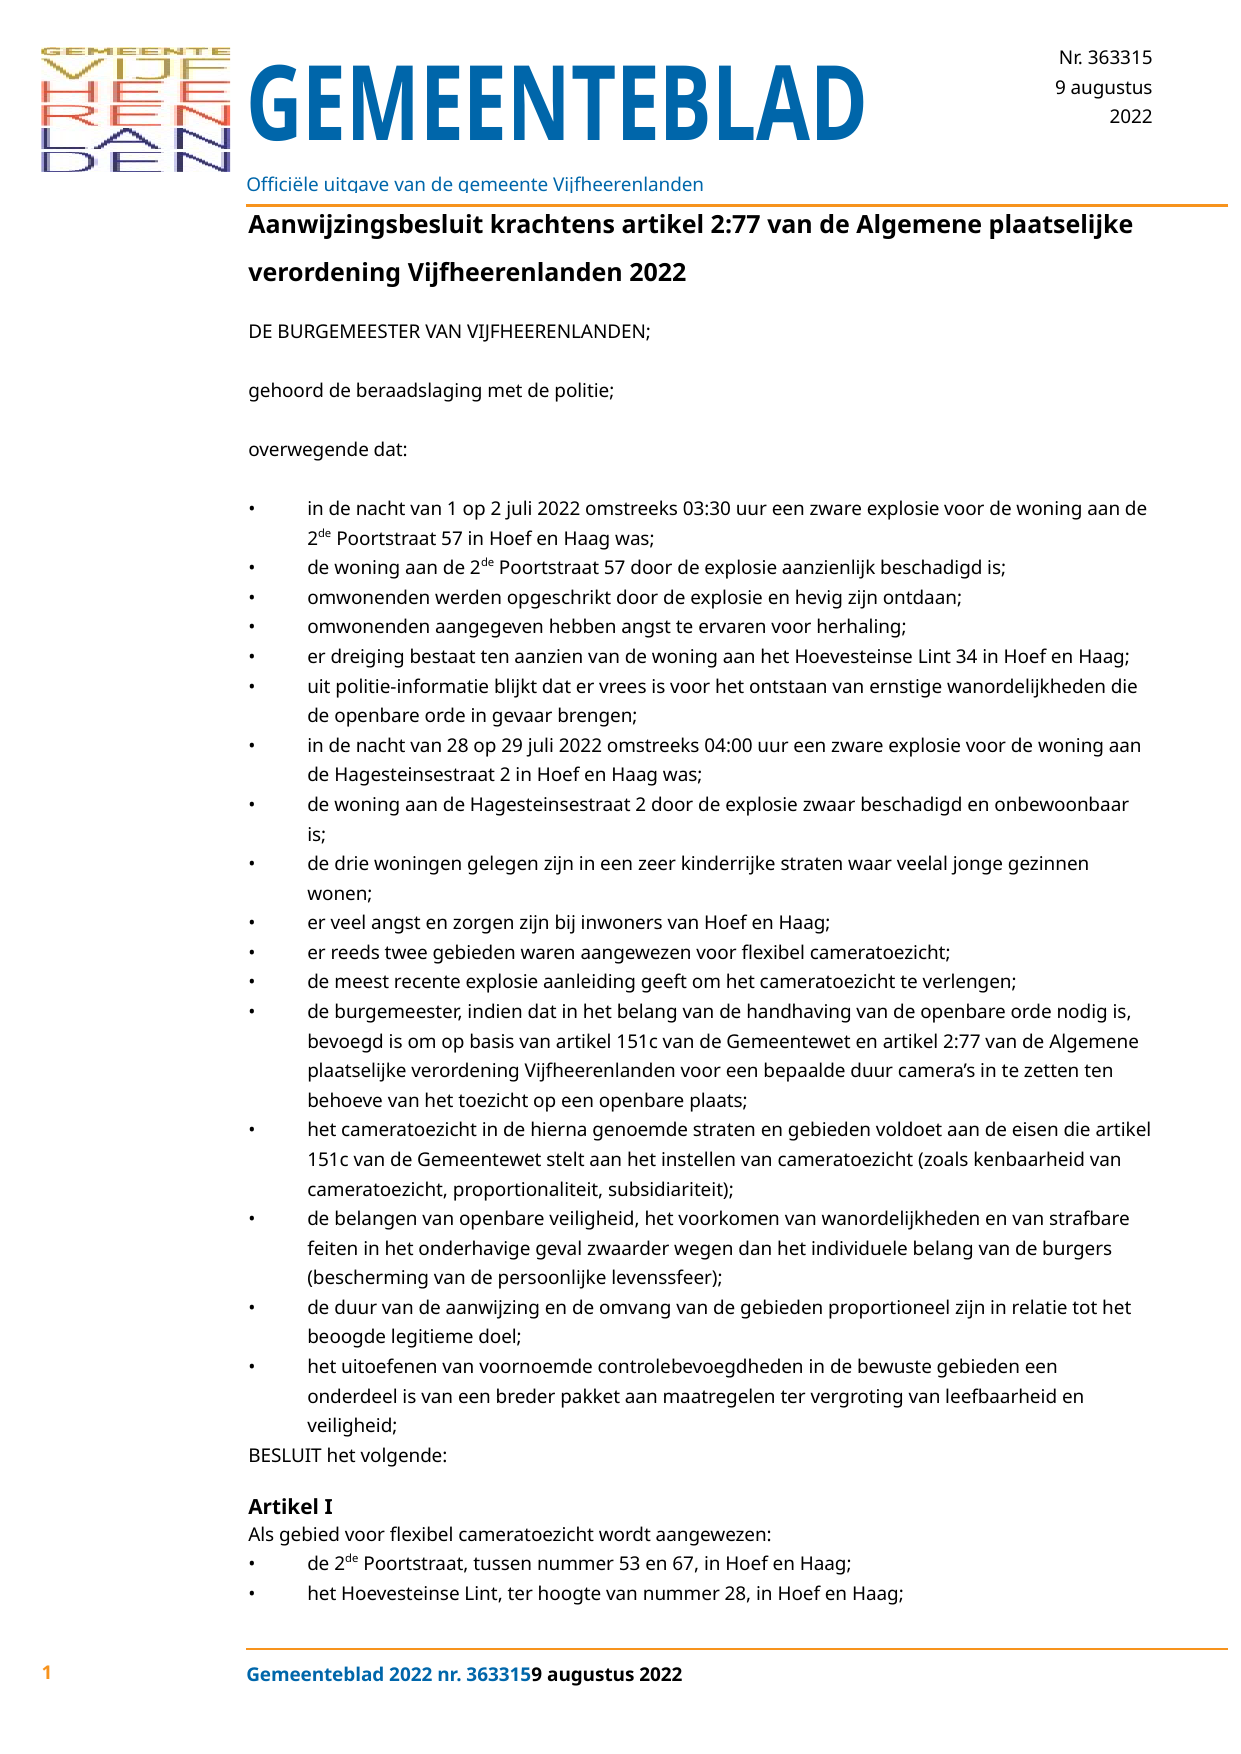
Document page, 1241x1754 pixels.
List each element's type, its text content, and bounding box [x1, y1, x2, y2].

list het Hoevesteinse Lint, ter hoogte van nummer 28, in Hoef en Haag; [248, 1580, 1152, 1606]
list er dreiging bestaat ten aanzien van de woning aan het Hoevesteinse Lint 34 in Hoef en Haag; [248, 643, 1152, 669]
list de burgemeester, indien dat in het belang van de handhaving van de openbare orde nodig is, bevoegd is om op basis van artikel 151c van de Gemeentewet en artikel 2:77 van de Algemene plaatselijke verordening Vijfheerenlanden voor een bepaalde duur camera’s in te zetten ten behoeve van het toezicht op een openbare plaats; [248, 998, 1152, 1113]
text DE BURGEMEESTER VAN VIJFHEERENLANDEN; [248, 318, 1152, 344]
list de meest recente explosie aanleiding geeft om het cameratoezicht te verlengen; [248, 969, 1152, 994]
list de duur van de aanwijzing en de omvang van de gebieden proportioneel zijn in relatie tot het beoogde legitieme doel; [248, 1294, 1152, 1349]
text gehoord de beraadslaging met de politie; [248, 377, 1152, 403]
list de woning aan de Hagesteinsestraat 2 door de explosie zwaar beschadigd en onbewoonbaar is; [248, 791, 1152, 847]
list in de nacht van 28 op 29 juli 2022 omstreeks 04:00 uur een zware explosie voor de woning aan de Hagesteinsestraat 2 in Hoef en Haag was; [248, 732, 1152, 787]
list er veel angst en zorgen zijn bij inwoners van Hoef en Haag; [248, 909, 1152, 935]
list de 2de Poortstraat, tussen nummer 53 en 67, in Hoef en Haag; [248, 1551, 1152, 1576]
list de belangen van openbare veiligheid, het voorkomen van wanordelijkheden en van strafbare feiten in het onderhavige geval zwaarder wegen dan het individuele belang van de burgers (bescherming van de persoonlijke levenssfeer); [248, 1205, 1152, 1290]
text BESLUIT het volgende: [248, 1442, 1152, 1468]
list de woning aan de 2de Poortstraat 57 door de explosie aanzienlijk beschadigd is; [248, 554, 1152, 580]
picture [41, 47, 231, 172]
text Als gebied voor flexibel cameratoezicht wordt aangewezen: [248, 1521, 1152, 1547]
list de drie woningen gelegen zijn in een zeer kinderrijke straten waar veelal jonge gezinnen wonen; [248, 850, 1152, 906]
text overwegende dat: [248, 436, 1152, 462]
list omwonenden werden opgeschrikt door de explosie en hevig zijn ontdaan; [248, 584, 1152, 610]
list in de nacht van 1 op 2 juli 2022 omstreeks 03:30 uur een zware explosie voor de woning aan de 2de Poortstraat 57 in Hoef en Haag was; [248, 495, 1152, 551]
text Aanwijzingsbesluit krachtens artikel 2:77 van de Algemene plaatselijke verordening Vijfheerenlanden 2022 [248, 207, 1152, 288]
list het cameratoezicht in de hierna genoemde straten en gebieden voldoet aan de eisen die artikel 151c van de Gemeentewet stelt aan het instellen van cameratoezicht (zoals kenbaarheid van cameratoezicht, proportionaliteit, subsidiariteit); [248, 1117, 1152, 1202]
list er reeds twee gebieden waren aangewezen voor flexibel cameratoezicht; [248, 939, 1152, 965]
list het uitoefenen van voornoemde controlebevoegdheden in de bewuste gebieden een onderdeel is van een breder pakket aan maatregelen ter vergroting van leefbaarheid en veiligheid; [248, 1353, 1152, 1438]
list omwonenden aangegeven hebben angst te ervaren voor herhaling; [248, 614, 1152, 639]
text Artikel I [248, 1492, 1152, 1521]
list uit politie-informatie blijkt dat er vrees is voor het ontstaan van ernstige wanordelijkheden die de openbare orde in gevaar brengen; [248, 673, 1152, 728]
